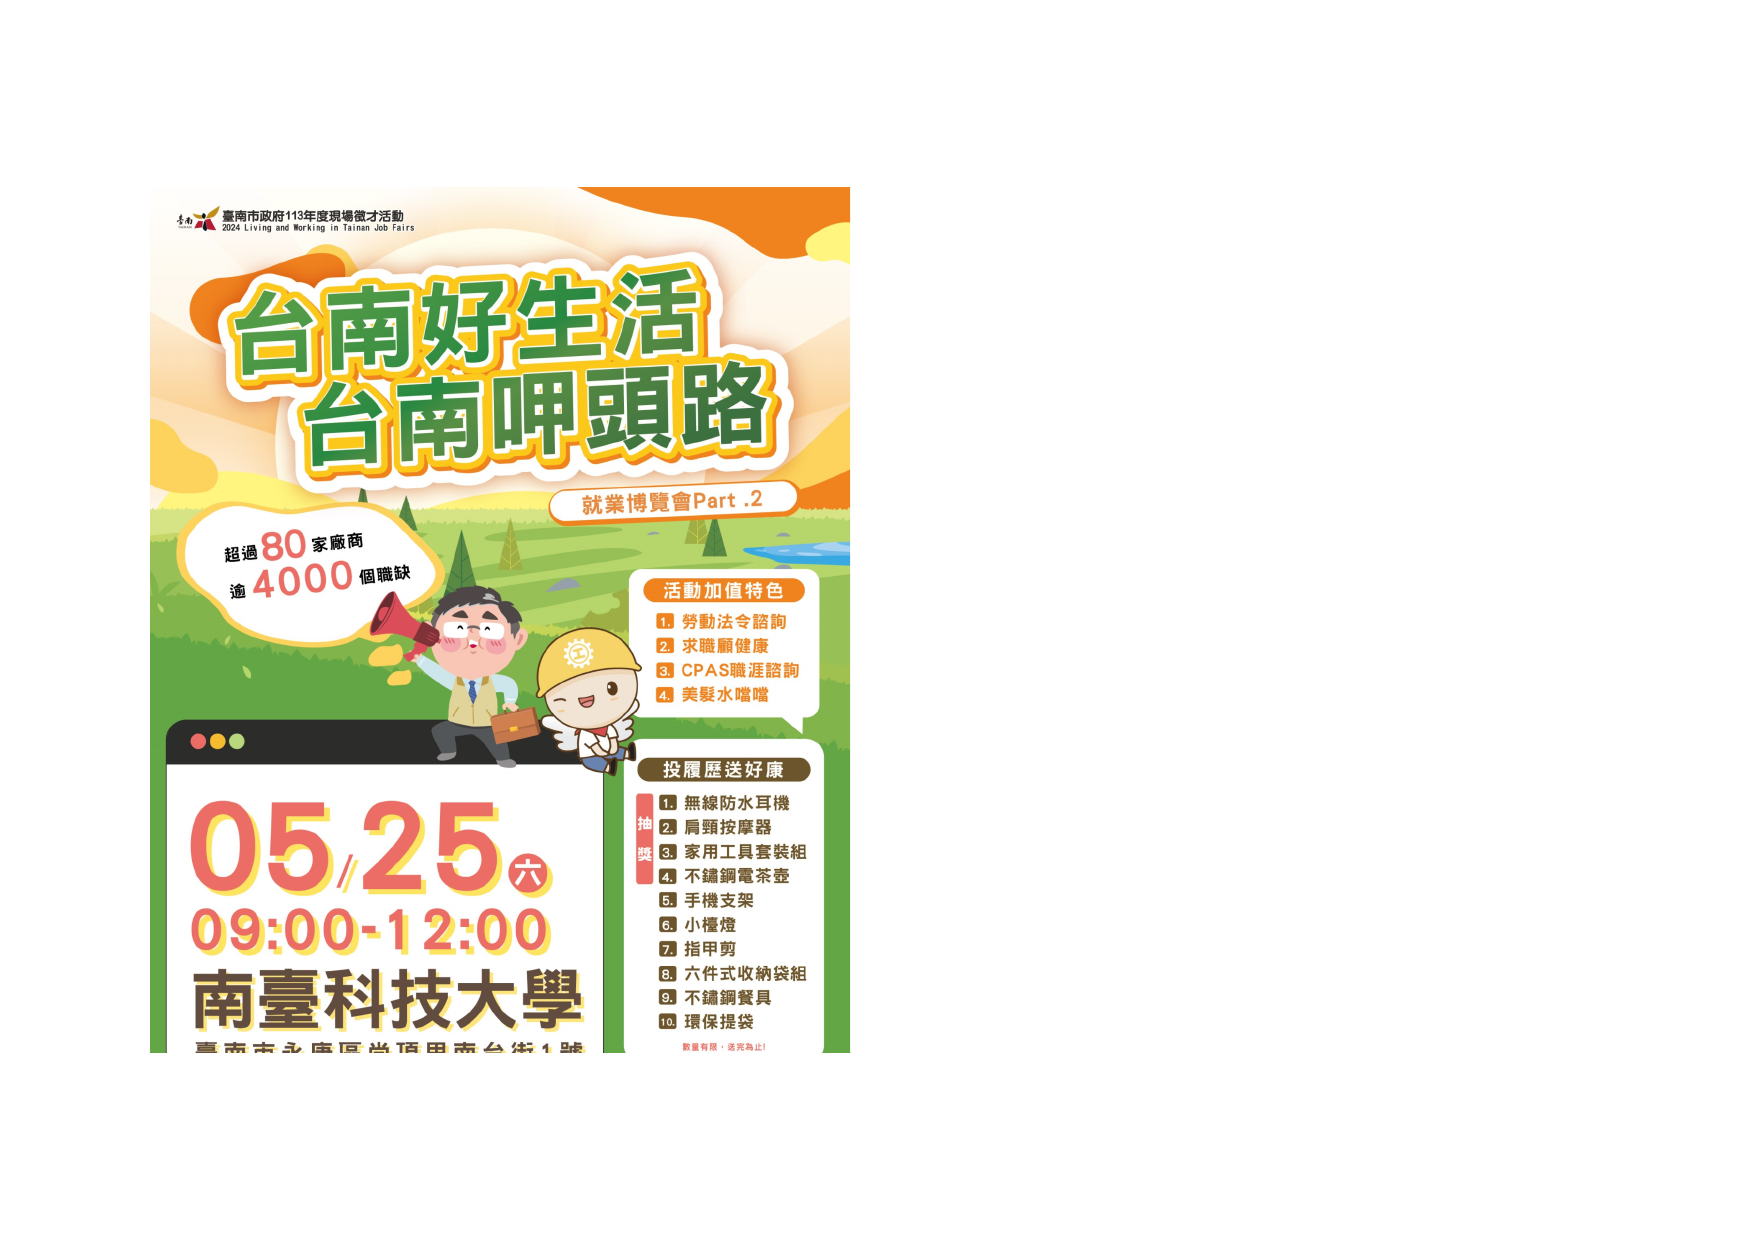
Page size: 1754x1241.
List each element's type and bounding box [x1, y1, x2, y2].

picture [150, 187, 851, 1053]
